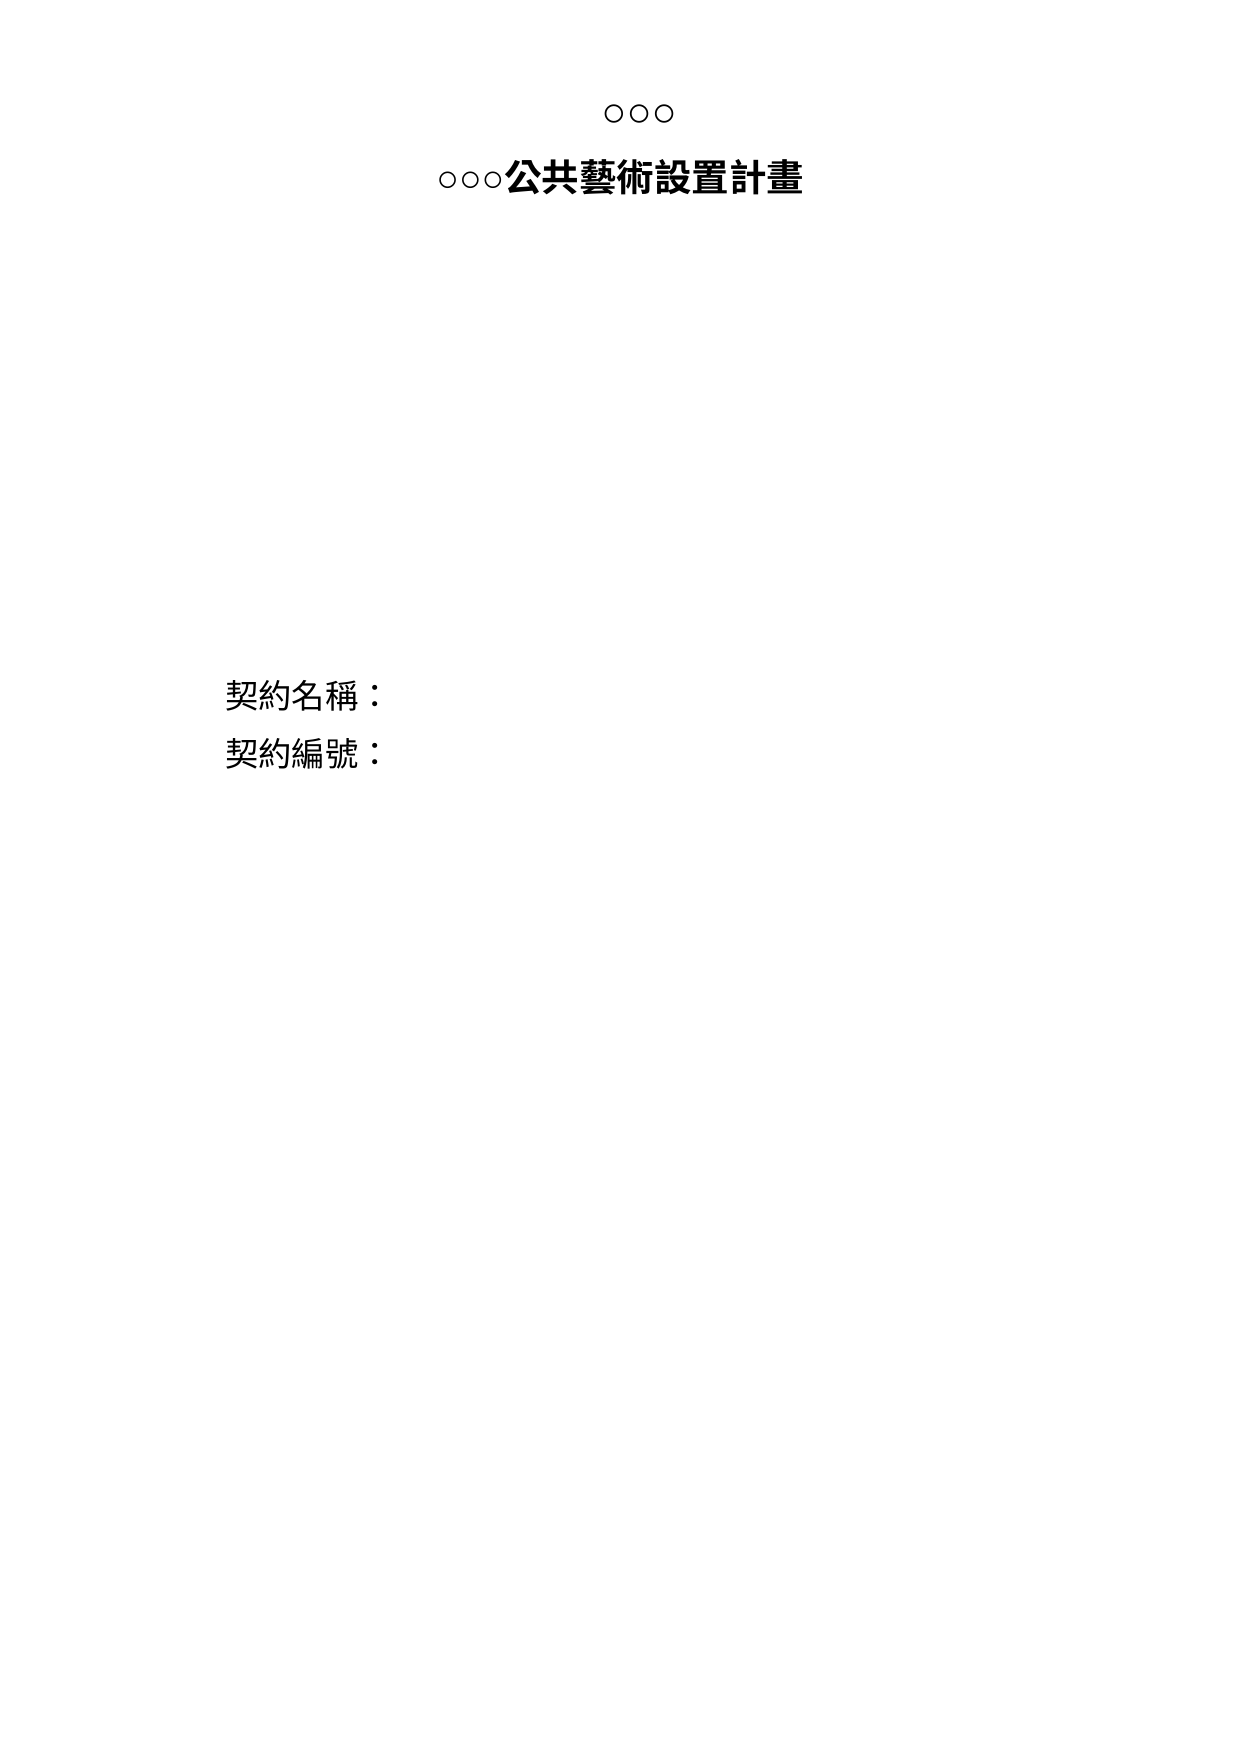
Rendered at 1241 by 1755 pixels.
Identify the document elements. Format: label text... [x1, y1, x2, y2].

text ○○○公共藝術設置計畫 [187, 148, 1053, 202]
text 契約編號： [225, 740, 1053, 773]
text ○○○ [225, 87, 1053, 135]
text 契約名稱： [225, 681, 1053, 715]
